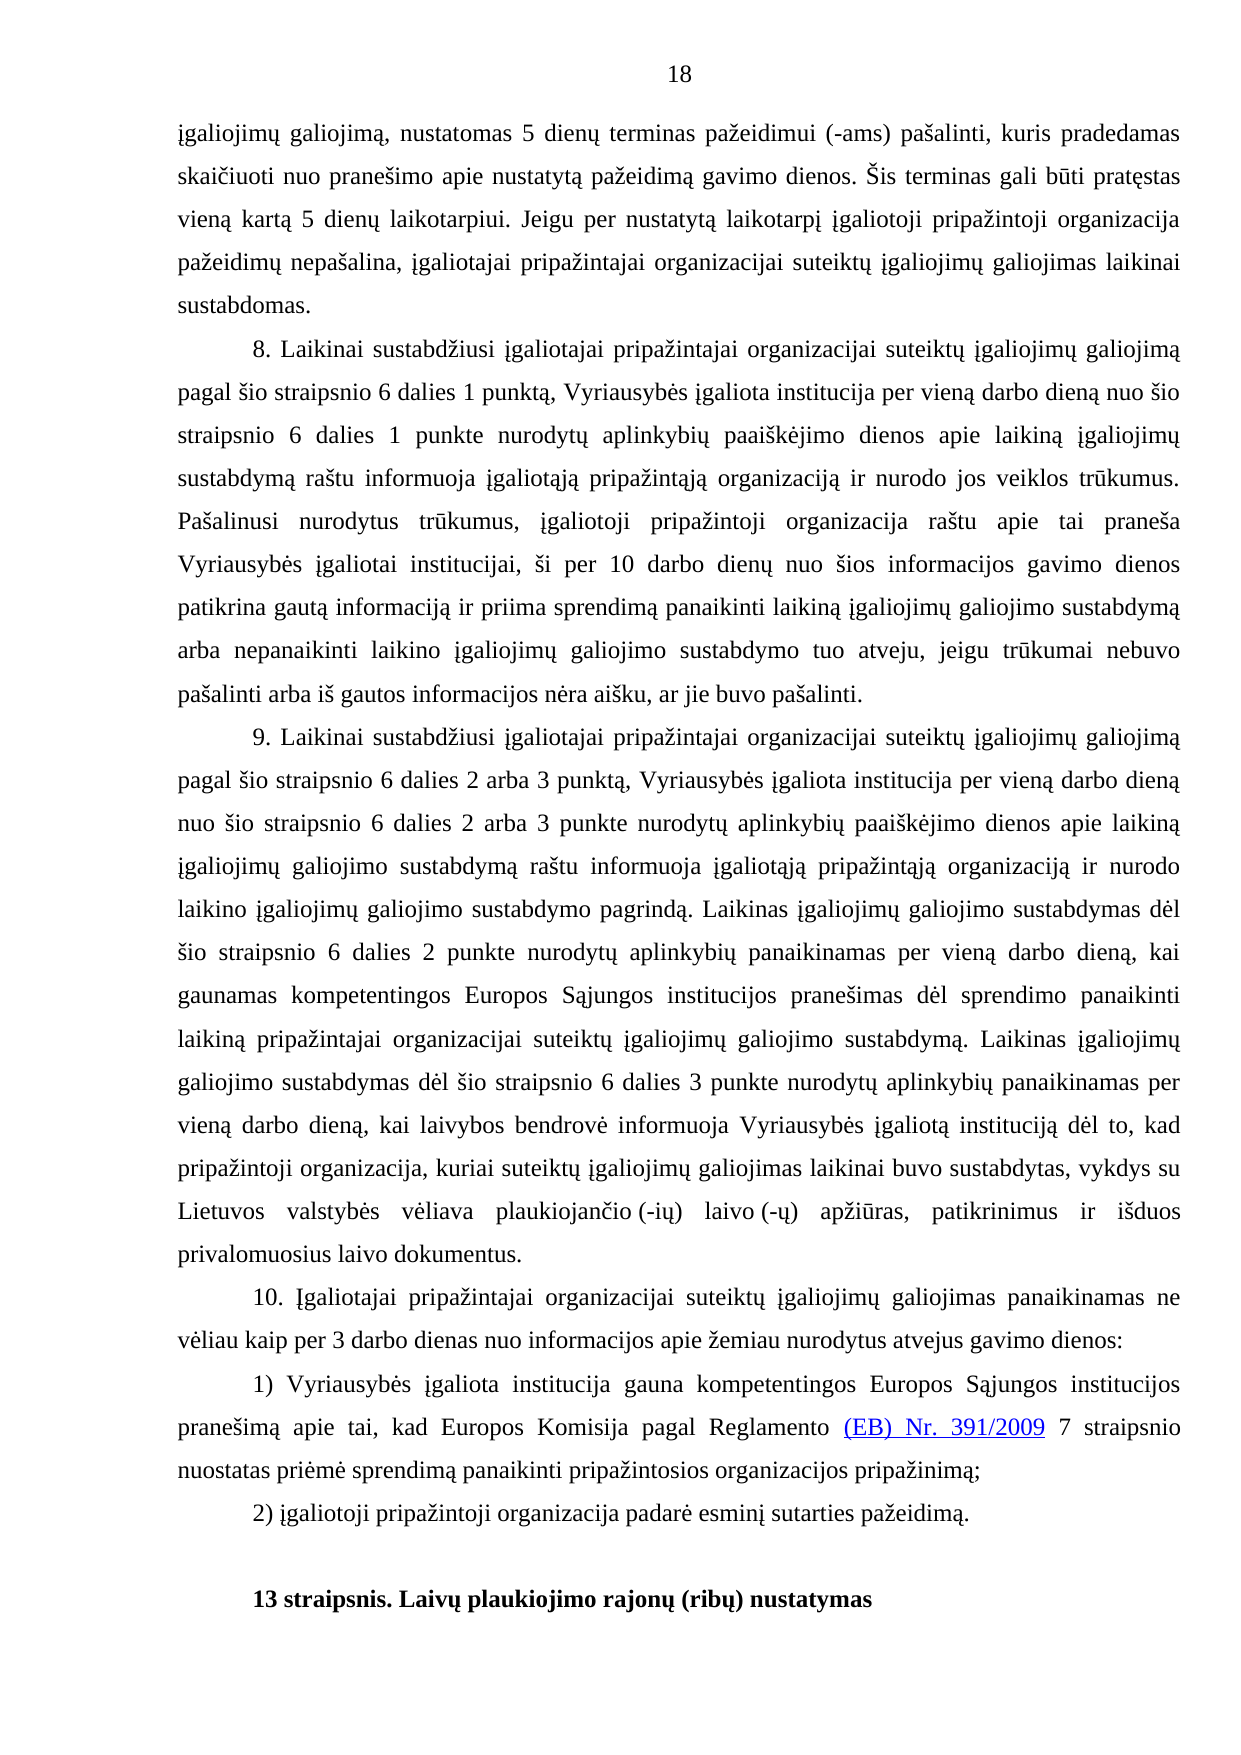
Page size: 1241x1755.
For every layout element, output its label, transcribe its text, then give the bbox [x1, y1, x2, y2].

text 8. Laikinai sustabdžiusi įgaliotajai pripažintajai organizacijai suteiktų įgaliojimų galiojimą pagal šio straipsnio 6 dalies 1 punktą, Vyriausybės įgaliota institucija per vieną darbo dieną nuo šio straipsnio 6 dalies 1 punkte nurodytų aplinkybių paaiškėjimo dienos apie laikiną įgaliojimų sustabdymą raštu informuoja įgaliotąją pripažintąją organizaciją ir nurodo jos veiklos trūkumus. Pašalinusi nurodytus trūkumus, įgaliotoji pripažintoji organizacija raštu apie tai praneša Vyriausybės įgaliotai institucijai, ši per 10 darbo dienų nuo šios informacijos gavimo dienos patikrina gautą informaciją ir priima sprendimą panaikinti laikiną įgaliojimų galiojimo sustabdymą arba nepanaikinti laikino įgaliojimų galiojimo sustabdymo tuo atveju, jeigu trūkumai nebuvo pašalinti arba iš gautos informacijos nėra aišku, ar jie buvo pašalinti. [177, 334, 1181, 707]
text įgaliojimų galiojimą, nustatomas 5 dienų terminas pažeidimui (-ams) pašalinti, kuris pradedamas skaičiuoti nuo pranešimo apie nustatytą pažeidimą gavimo dienos. Šis terminas gali būti pratęstas vieną kartą 5 dienų laikotarpiui. Jeigu per nustatytą laikotarpį įgaliotoji pripažintoji organizacija pažeidimų nepašalina, įgaliotajai pripažintajai organizacijai suteiktų įgaliojimų galiojimas laikinai sustabdomas. [177, 118, 1181, 319]
text 9. Laikinai sustabdžiusi įgaliotajai pripažintajai organizacijai suteiktų įgaliojimų galiojimą pagal šio straipsnio 6 dalies 2 arba 3 punktą, Vyriausybės įgaliota institucija per vieną darbo dieną nuo šio straipsnio 6 dalies 2 arba 3 punkte nurodytų aplinkybių paaiškėjimo dienos apie laikiną įgaliojimų galiojimo sustabdymą raštu informuoja įgaliotąją pripažintąją organizaciją ir nurodo laikino įgaliojimų galiojimo sustabdymo pagrindą. Laikinas įgaliojimų galiojimo sustabdymas dėl šio straipsnio 6 dalies 2 punkte nurodytų aplinkybių panaikinamas per vieną darbo dieną, kai gaunamas kompetentingos Europos Sąjungos institucijos pranešimas dėl sprendimo panaikinti laikiną pripažintajai organizacijai suteiktų įgaliojimų galiojimo sustabdymą. Laikinas įgaliojimų galiojimo sustabdymas dėl šio straipsnio 6 dalies 3 punkte nurodytų aplinkybių panaikinamas per vieną darbo dieną, kai laivybos bendrovė informuoja Vyriausybės įgaliotą instituciją dėl to, kad pripažintoji organizacija, kuriai suteiktų įgaliojimų galiojimas laikinai buvo sustabdytas, vykdys su Lietuvos valstybės vėliava plaukiojančio (-ių) laivo (-ų) apžiūras, patikrinimus ir išduos privalomuosius laivo dokumentus. [177, 722, 1181, 1268]
text 2) įgaliotoji pripažintoji organizacija padarė esminį sutarties pažeidimą. [177, 1498, 1181, 1527]
text 13 straipsnis. Laivų plaukiojimo rajonų (ribų) nustatymas [177, 1584, 1181, 1613]
text 1) Vyriausybės įgaliota institucija gauna kompetentingos Europos Sąjungos institucijos pranešimą apie tai, kad Europos Komisija pagal Reglamento (EB) Nr. 391/2009 7 straipsnio nuostatas priėmė sprendimą panaikinti pripažintosios organizacijos pripažinimą; [177, 1369, 1181, 1484]
text 10. Įgaliotajai pripažintajai organizacijai suteiktų įgaliojimų galiojimas panaikinamas ne vėliau kaip per 3 darbo dienas nuo informacijos apie žemiau nurodytus atvejus gavimo dienos: [177, 1282, 1181, 1354]
